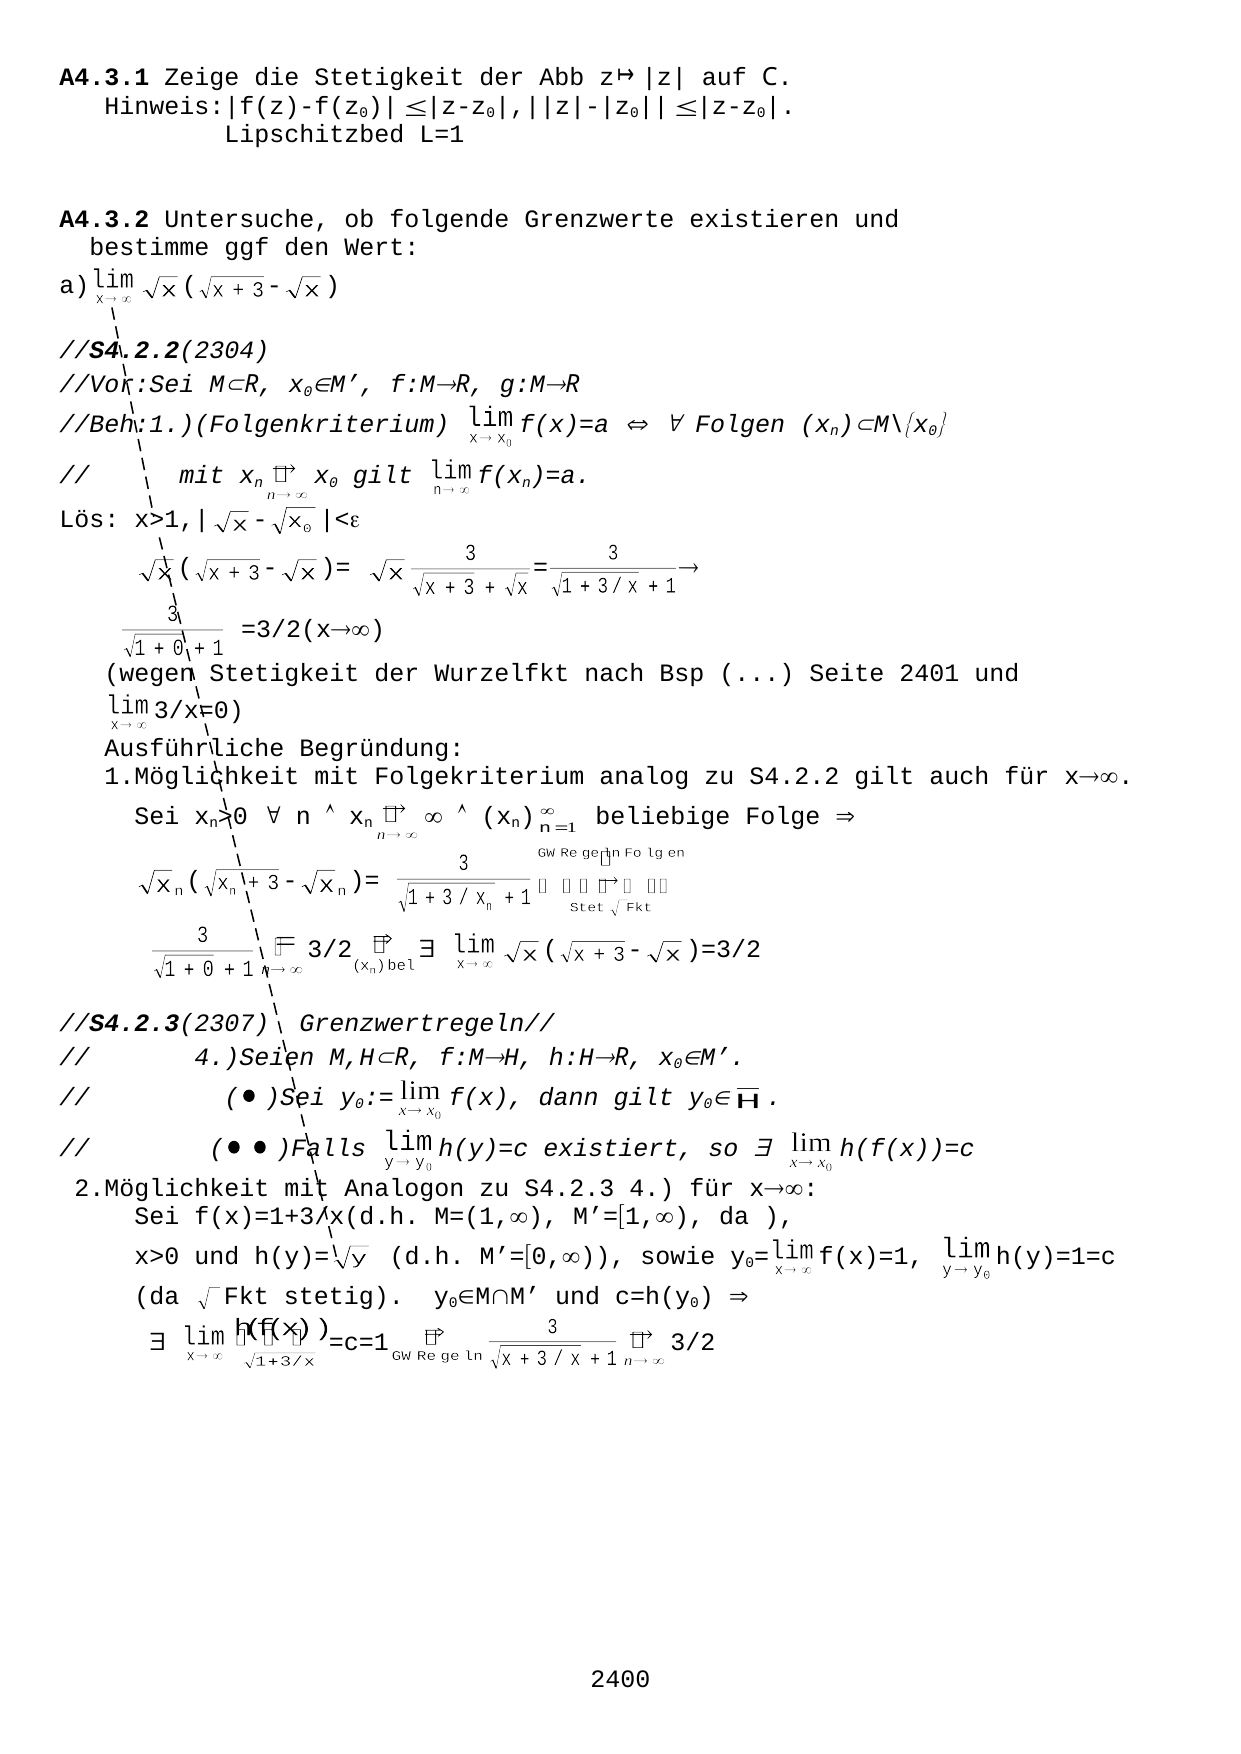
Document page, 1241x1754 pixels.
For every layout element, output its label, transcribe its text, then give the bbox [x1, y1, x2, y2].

text //Vor:Sei MR, x0M’, f:MR, g:MR [59, 366, 1181, 400]
text // ()Sei y0:=f(x), dann gilt y0. [59, 1073, 1181, 1124]
text a)(-) [59, 263, 1181, 309]
text Sei f(x)=1+3/x(d.h. M=(1,), M’=1,), da ), [59, 1203, 1181, 1232]
text //S4.2.3(2307) Grenzwertregeln// [59, 1010, 1181, 1038]
text A4.3.1 Zeige die Stetigkeit der Abb z|z| auf C. [59, 59, 1181, 93]
text A4.3.2 Untersuche, ob folgende Grenzwerte existieren und [59, 207, 1181, 235]
text x>0 und h(y)= (d.h. M’=0,)), sowie y0=f(x)=1, h(y)=1=c (da Fkt stetig). y0MM’ und c=h(y0)  [59, 1232, 1181, 1313]
text // 4.)Seien M,HR, f:MH, h:HR, x0M’. [59, 1038, 1181, 1073]
text (wegen Stetigkeit der Wurzelfkt nach Bsp (...) Seite 2401 und 3/x=0) [59, 661, 1181, 735]
text Hinweis:|f(z)-f(z0)||z-z0|,||z|-|z0|||z-z0|. [59, 93, 1181, 122]
text  =c=13/2 [59, 1313, 1181, 1374]
text // mit xnx0 gilt f(xn)=a. [59, 452, 1181, 503]
text (-)= = [59, 539, 1181, 600]
text Lös: x>1,|-|< [59, 503, 1181, 539]
text 1.Möglichkeit mit Folgekriterium analog zu S4.2.2 gilt auch für x. [59, 764, 220, 792]
text Lipschitzbed L=1 [59, 122, 1181, 150]
text =3/2(x) [59, 600, 1181, 661]
text Sei xn>0  n  xn  (xn) beliebige Folge  (-)= [59, 792, 1181, 921]
text bestimme ggf den Wert: [59, 235, 1181, 263]
text 3/2 (-)=3/2 [59, 921, 1181, 982]
text 1.Möglichkeit mit Folgekriterium analog zu S4.2.2 gilt auch für x. [213, 764, 1181, 792]
text //S4.2.2(2304) [59, 338, 1181, 366]
text // ()Falls h(y)=c existiert, so  h(f(x))=c [59, 1124, 1181, 1175]
text 2.Möglichkeit mit Analogon zu S4.2.3 4.) für x: [59, 1175, 1181, 1203]
text //Beh:1.)(Folgenkriterium) f(x)=a   Folgen (xn)M\x0 [59, 400, 1181, 452]
text Ausführliche Begründung: [59, 735, 1181, 764]
